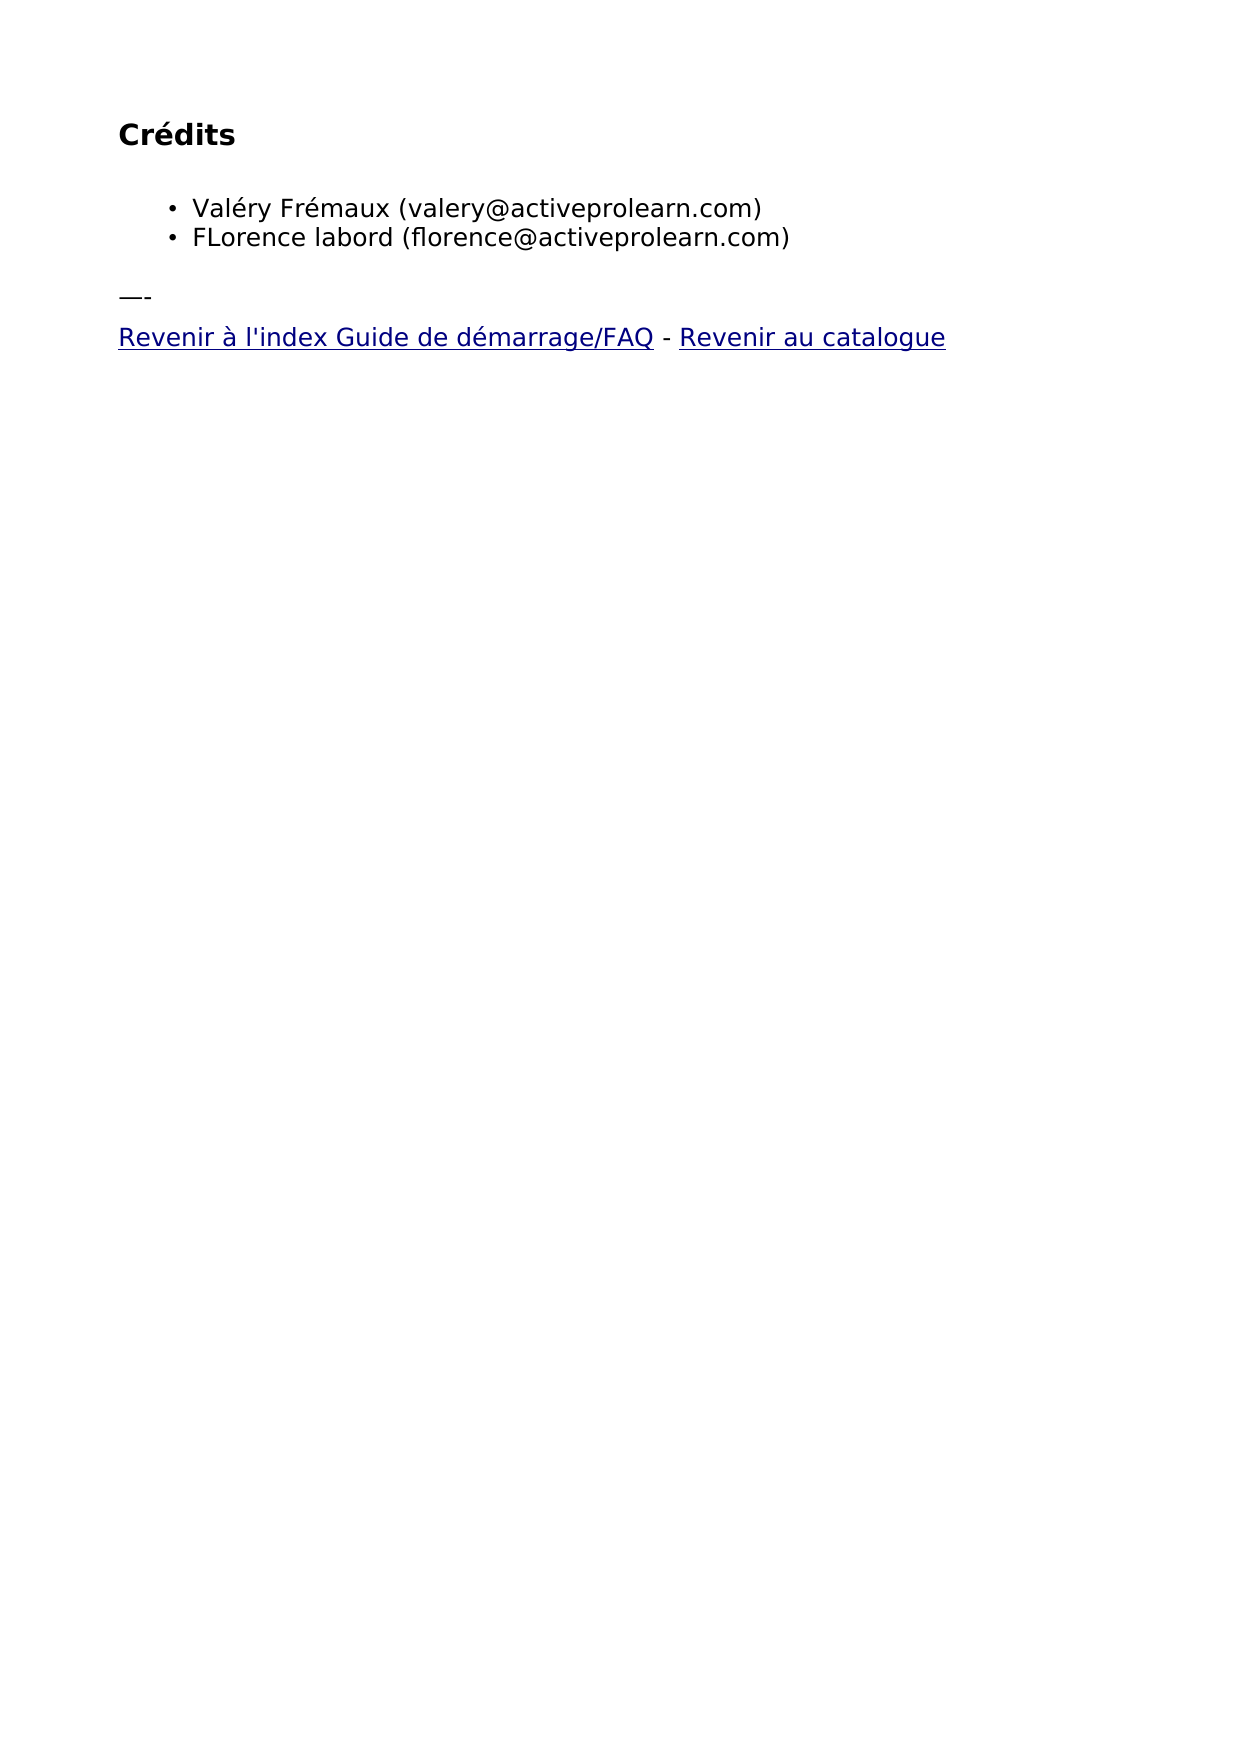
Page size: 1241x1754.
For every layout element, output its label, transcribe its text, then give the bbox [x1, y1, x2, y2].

list FLorence labord (florence@activeprolearn.com) [177, 223, 1122, 252]
list Valéry Frémaux (valery@activeprolearn.com) [177, 194, 1122, 223]
text Revenir à l'index Guide de démarrage/FAQ - Revenir au catalogue [118, 323, 1122, 353]
text —- [118, 282, 1122, 311]
subtitle Crédits [118, 118, 1122, 152]
